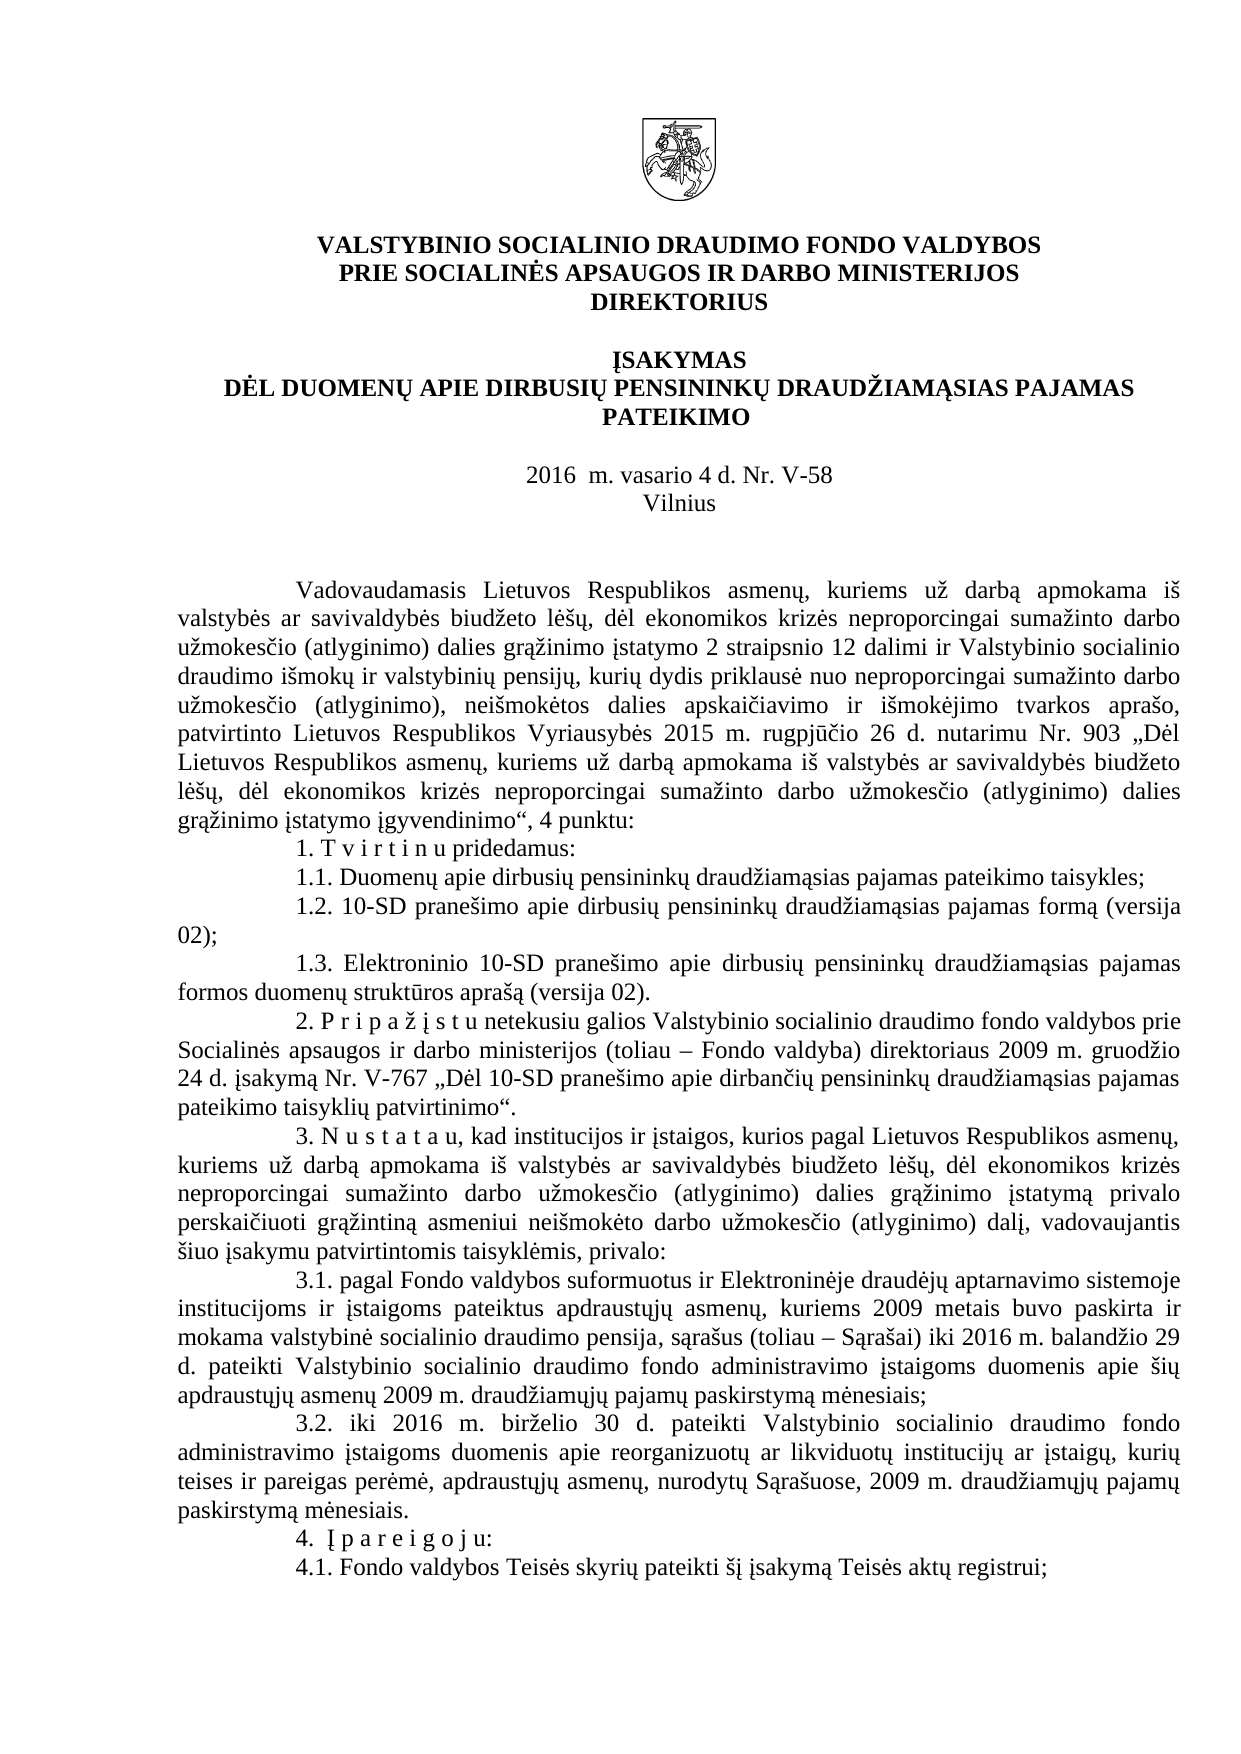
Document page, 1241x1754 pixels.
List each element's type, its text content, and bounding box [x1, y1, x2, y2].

text VALSTYBINIO SOCIALINIO DRAUDIMO FONDO VALDYBOS [177, 230, 1181, 258]
text 3. N u s t a t a u, kad institucijos ir įstaigos, kurios pagal Lietuvos Respublikos asmenų, kuriems už darbą apmokama iš valstybės ar savivaldybės biudžeto lėšų, dėl ekonomikos krizės neproporcingai sumažinto darbo užmokesčio (atlyginimo) dalies grąžinimo įstatymą privalo perskaičiuoti grąžintiną asmeniui neišmokėto darbo užmokesčio (atlyginimo) dalį, vadovaujantis šiuo įsakymu patvirtintomis taisyklėmis, privalo: [177, 1121, 1181, 1265]
text 4. Į p a r e i g o j u: [177, 1523, 1181, 1552]
text 1.2. 10-SD pranešimo apie dirbusių pensininkų draudžiamąsias pajamas formą (versija 02); [177, 891, 1181, 948]
text 1.3. Elektroninio 10-SD pranešimo apie dirbusių pensininkų draudžiamąsias pajamas formos duomenų struktūros aprašą (versija 02). [177, 948, 1181, 1006]
text 4.1. Fondo valdybos Teisės skyrių pateikti šį įsakymą Teisės aktų registrui; [177, 1552, 1181, 1581]
text 3.2. iki 2016 m. birželio 30 d. pateikti Valstybinio socialinio draudimo fondo administravimo įstaigoms duomenis apie reorganizuotų ar likviduotų institucijų ar įstaigų, kurių teises ir pareigas perėmė, apdraustųjų asmenų, nurodytų Sąrašuose, 2009 m. draudžiamųjų pajamų paskirstymą mėnesiais. [177, 1408, 1181, 1523]
text DĖL duomenų apie dirbUSIŲ pensininkų draudžiamąsias pajamas pateikimo [177, 373, 1181, 431]
text Vilnius [177, 488, 1181, 517]
text ĮSAKYMAS [177, 345, 1181, 373]
text 2016 m. vasario 4 d. Nr. V-58 [177, 460, 1181, 488]
text 2. P r i p a ž į s t u netekusiu galios Valstybinio socialinio draudimo fondo valdybos prie Socialinės apsaugos ir darbo ministerijos (toliau – Fondo valdyba) direktoriaus 2009 m. gruodžio 24 d. įsakymą Nr. V-767 „Dėl 10-SD pranešimo apie dirbančių pensininkų draudžiamąsias pajamas pateikimo taisyklių patvirtinimo“. [177, 1006, 1181, 1121]
text 1. T v i r t i n u pridedamus: [177, 833, 1181, 862]
text 3.1. pagal Fondo valdybos suformuotus ir Elektroninėje draudėjų aptarnavimo sistemoje institucijoms ir įstaigoms pateiktus apdraustųjų asmenų, kuriems 2009 metais buvo paskirta ir mokama valstybinė socialinio draudimo pensija, sąrašus (toliau – Sąrašai) iki 2016 m. balandžio 29 d. pateikti Valstybinio socialinio draudimo fondo administravimo įstaigoms duomenis apie šių apdraustųjų asmenų 2009 m. draudžiamųjų pajamų paskirstymą mėnesiais; [177, 1265, 1181, 1408]
text DIREKTORIUS [177, 287, 1181, 316]
text Vadovaudamasis Lietuvos Respublikos asmenų, kuriems už darbą apmokama iš valstybės ar savivaldybės biudžeto lėšų, dėl ekonomikos krizės neproporcingai sumažinto darbo užmokesčio (atlyginimo) dalies grąžinimo įstatymo 2 straipsnio 12 dalimi ir Valstybinio socialinio draudimo išmokų ir valstybinių pensijų, kurių dydis priklausė nuo neproporcingai sumažinto darbo užmokesčio (atlyginimo), neišmokėtos dalies apskaičiavimo ir išmokėjimo tvarkos aprašo, patvirtinto Lietuvos Respublikos Vyriausybės 2015 m. rugpjūčio 26 d. nutarimu Nr. 903 „Dėl Lietuvos Respublikos asmenų, kuriems už darbą apmokama iš valstybės ar savivaldybės biudžeto lėšų, dėl ekonomikos krizės neproporcingai sumažinto darbo užmokesčio (atlyginimo) dalies grąžinimo įstatymo įgyvendinimo“, 4 punktu: [177, 575, 1181, 833]
text PRIE SOCIALINĖS APSAUGOS IR DARBO MINISTERIJOS [177, 258, 1181, 287]
text 1.1. Duomenų apie dirbusių pensininkų draudžiamąsias pajamas pateikimo taisykles; [177, 862, 1181, 891]
